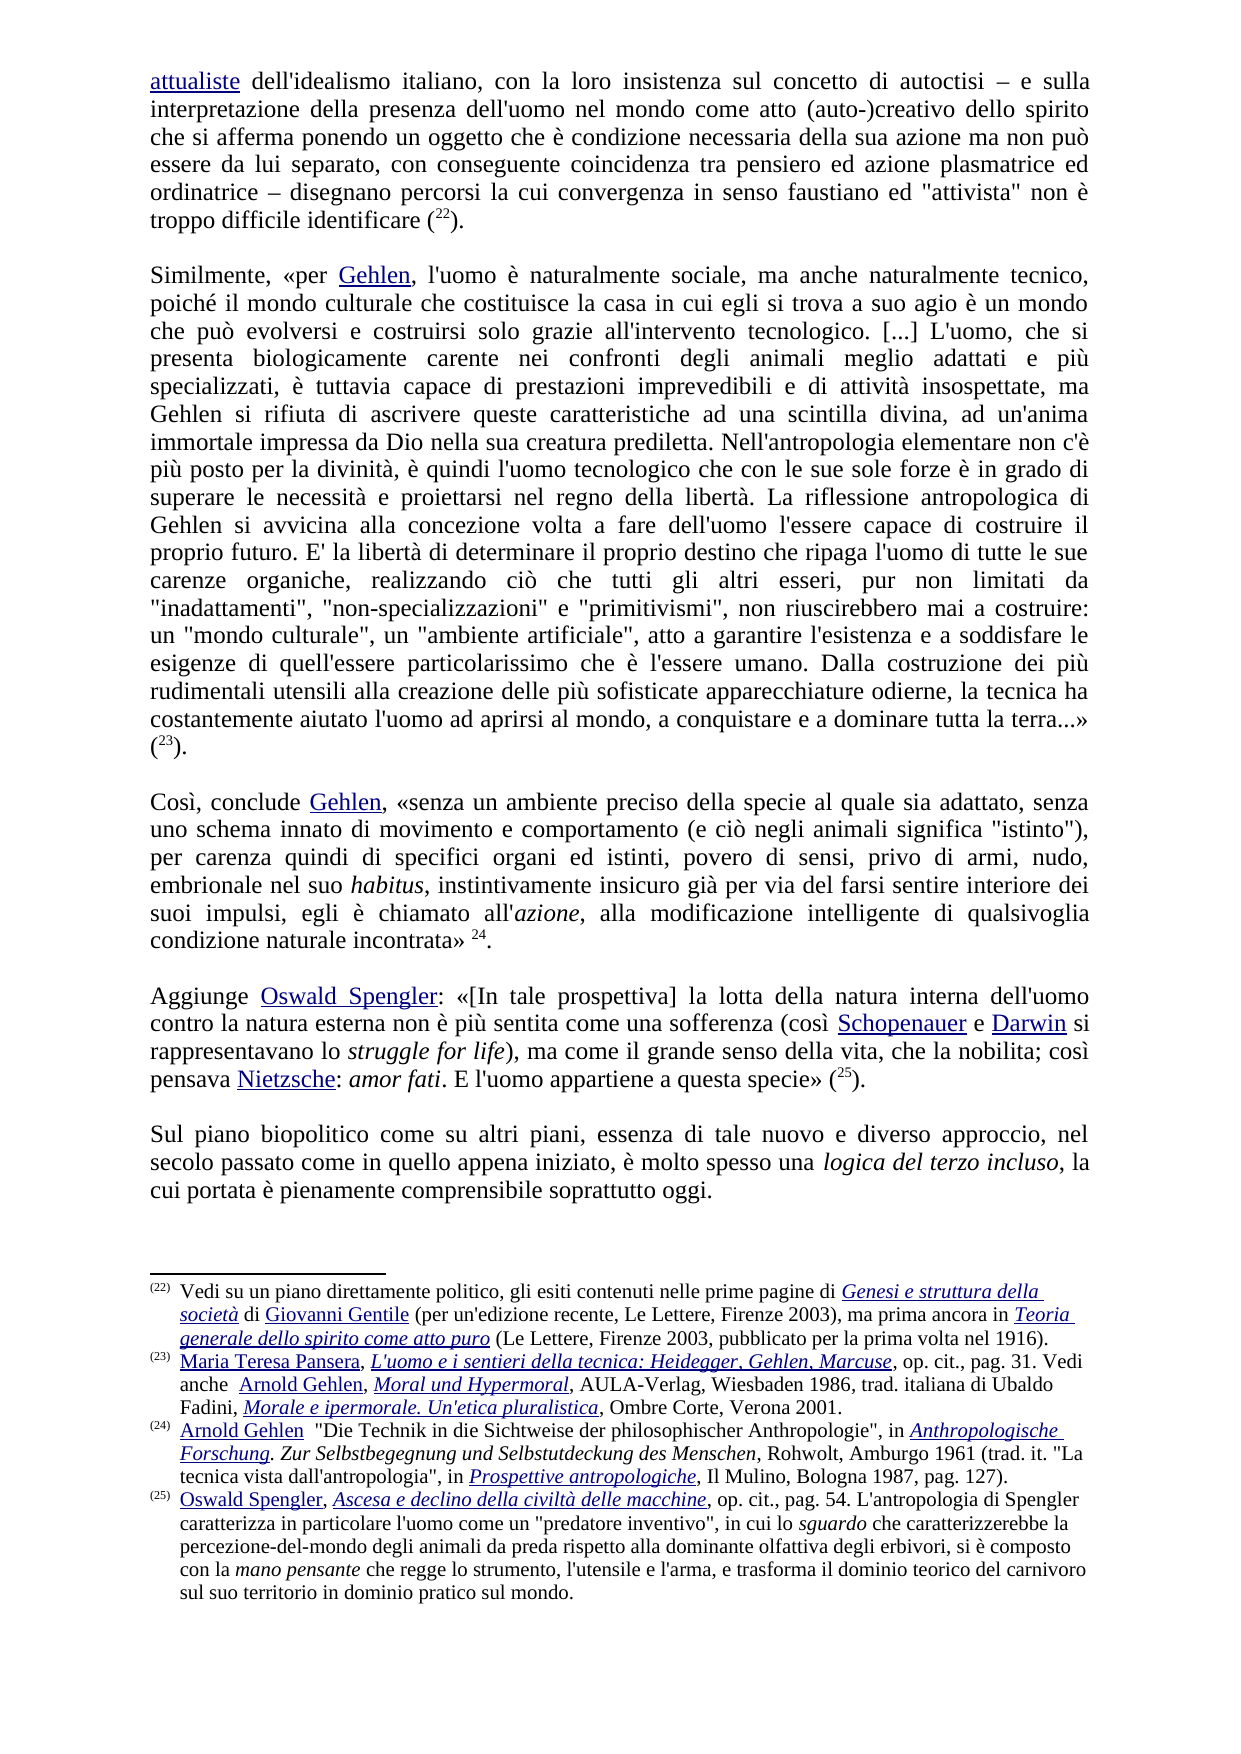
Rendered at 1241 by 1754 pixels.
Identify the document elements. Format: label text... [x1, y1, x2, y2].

text Vedi su un piano direttamente politico, gli esiti contenuti nelle prime pagine di Genesi e struttura della società di Giovanni Gentile (per un'edizione recente, Le Lettere, Firenze 2003), ma prima ancora in Teoria generale dello spirito come atto puro (Le Lettere, Firenze 2003, pubblicato per la prima volta nel 1916). [150, 1280, 1090, 1349]
text Similmente, «per Gehlen, l'uomo è naturalmente sociale, ma anche naturalmente tecnico, poiché il mondo culturale che costituisce la casa in cui egli si trova a suo agio è un mondo che può evolversi e costruirsi solo grazie all'intervento tecnologico. [...] L'uomo, che si presenta biologicamente carente nei confronti degli animali meglio adattati e più specializzati, è tuttavia capace di prestazioni imprevedibili e di attività insospettate, ma Gehlen si rifiuta di ascrivere queste caratteristiche ad una scintilla divina, ad un'anima immortale impressa da Dio nella sua creatura prediletta. Nell'antropologia elementare non c'è più posto per la divinità, è quindi l'uomo tecnologico che con le sue sole forze è in grado di superare le necessità e proiettarsi nel regno della libertà. La riflessione antropologica di Gehlen si avvicina alla concezione volta a fare dell'uomo l'essere capace di costruire il proprio futuro. E' la libertà di determinare il proprio destino che ripaga l'uomo di tutte le sue carenze organiche, realizzando ciò che tutti gli altri esseri, pur non limitati da "inadattamenti", "non-specializzazioni" e "primitivismi", non riuscirebbero mai a costruire: un "mondo culturale", un "ambiente artificiale", atto a garantire l'esistenza e a soddisfare le esigenze di quell'essere particolarissimo che è l'essere umano. Dalla costruzione dei più rudimentali utensili alla creazione delle più sofisticate apparecchiature odierne, la tecnica ha costantemente aiutato l'uomo ad aprirsi al mondo, a conquistare e a dominare tutta la terra...» (). [150, 261, 1090, 760]
text Maria Teresa Pansera, L'uomo e i sentieri della tecnica: Heidegger, Gehlen, Marcuse, op. cit., pag. 31. Vedi anche Arnold Gehlen, Moral und Hypermoral, AULA-Verlag, Wiesbaden 1986, trad. italiana di Ubaldo Fadini, Morale e ipermorale. Un'etica pluralistica, Ombre Corte, Verona 2001. [150, 1349, 1090, 1419]
text Sul piano biopolitico come su altri piani, essenza di tale nuovo e diverso approccio, nel secolo passato come in quello appena iniziato, è molto spesso una logica del terzo incluso, la cui portata è pienamente comprensibile soprattutto oggi. [150, 1120, 1090, 1203]
text Arnold Gehlen "Die Technik in die Sichtweise der philosophischer Anthropologie", in Anthropologische Forschung. Zur Selbstbegegnung und Selbstutdeckung des Menschen, Rohwolt, Amburgo 1961 (trad. it. "La tecnica vista dall'antropologia", in Prospettive antropologiche, Il Mulino, Bologna 1987, pag. 127). [150, 1419, 1090, 1488]
text Così, conclude Gehlen, «senza un ambiente preciso della specie al quale sia adattato, senza uno schema innato di movimento e comportamento (e ciò negli animali significa "istinto"), per carenza quindi di specifici organi ed istinti, povero di sensi, privo di armi, nudo, embrionale nel suo habitus, instintivamente insicuro già per via del farsi sentire interiore dei suoi impulsi, egli è chiamato all'azione, alla modificazione intelligente di qualsivoglia condizione naturale incontrata» . [150, 788, 1090, 954]
text attualiste dell'idealismo italiano, con la loro insistenza sul concetto di autoctisi – e sulla interpretazione della presenza dell'uomo nel mondo come atto (auto-)creativo dello spirito che si afferma ponendo un oggetto che è condizione necessaria della sua azione ma non può essere da lui separato, con conseguente coincidenza tra pensiero ed azione plasmatrice ed ordinatrice – disegnano percorsi la cui convergenza in senso faustiano ed "attivista" non è troppo difficile identificare (). [150, 67, 1090, 234]
text Aggiunge Oswald Spengler: «[In tale prospettiva] la lotta della natura interna dell'uomo contro la natura esterna non è più sentita come una sofferenza (così Schopenauer e Darwin si rappresentavano lo struggle for life), ma come il grande senso della vita, che la nobilita; così pensava Nietzsche: amor fati. E l'uomo appartiene a questa specie» (). [150, 982, 1090, 1093]
text Oswald Spengler, Ascesa e declino della civiltà delle macchine, op. cit., pag. 54. L'antropologia di Spengler caratterizza in particolare l'uomo come un "predatore inventivo", in cui lo sguardo che caratterizzerebbe la percezione-del-mondo degli animali da preda rispetto alla dominante olfattiva degli erbivori, si è composto con la mano pensante che regge lo strumento, l'utensile e l'arma, e trasforma il dominio teorico del carnivoro sul suo territorio in dominio pratico sul mondo. [150, 1488, 1090, 1604]
